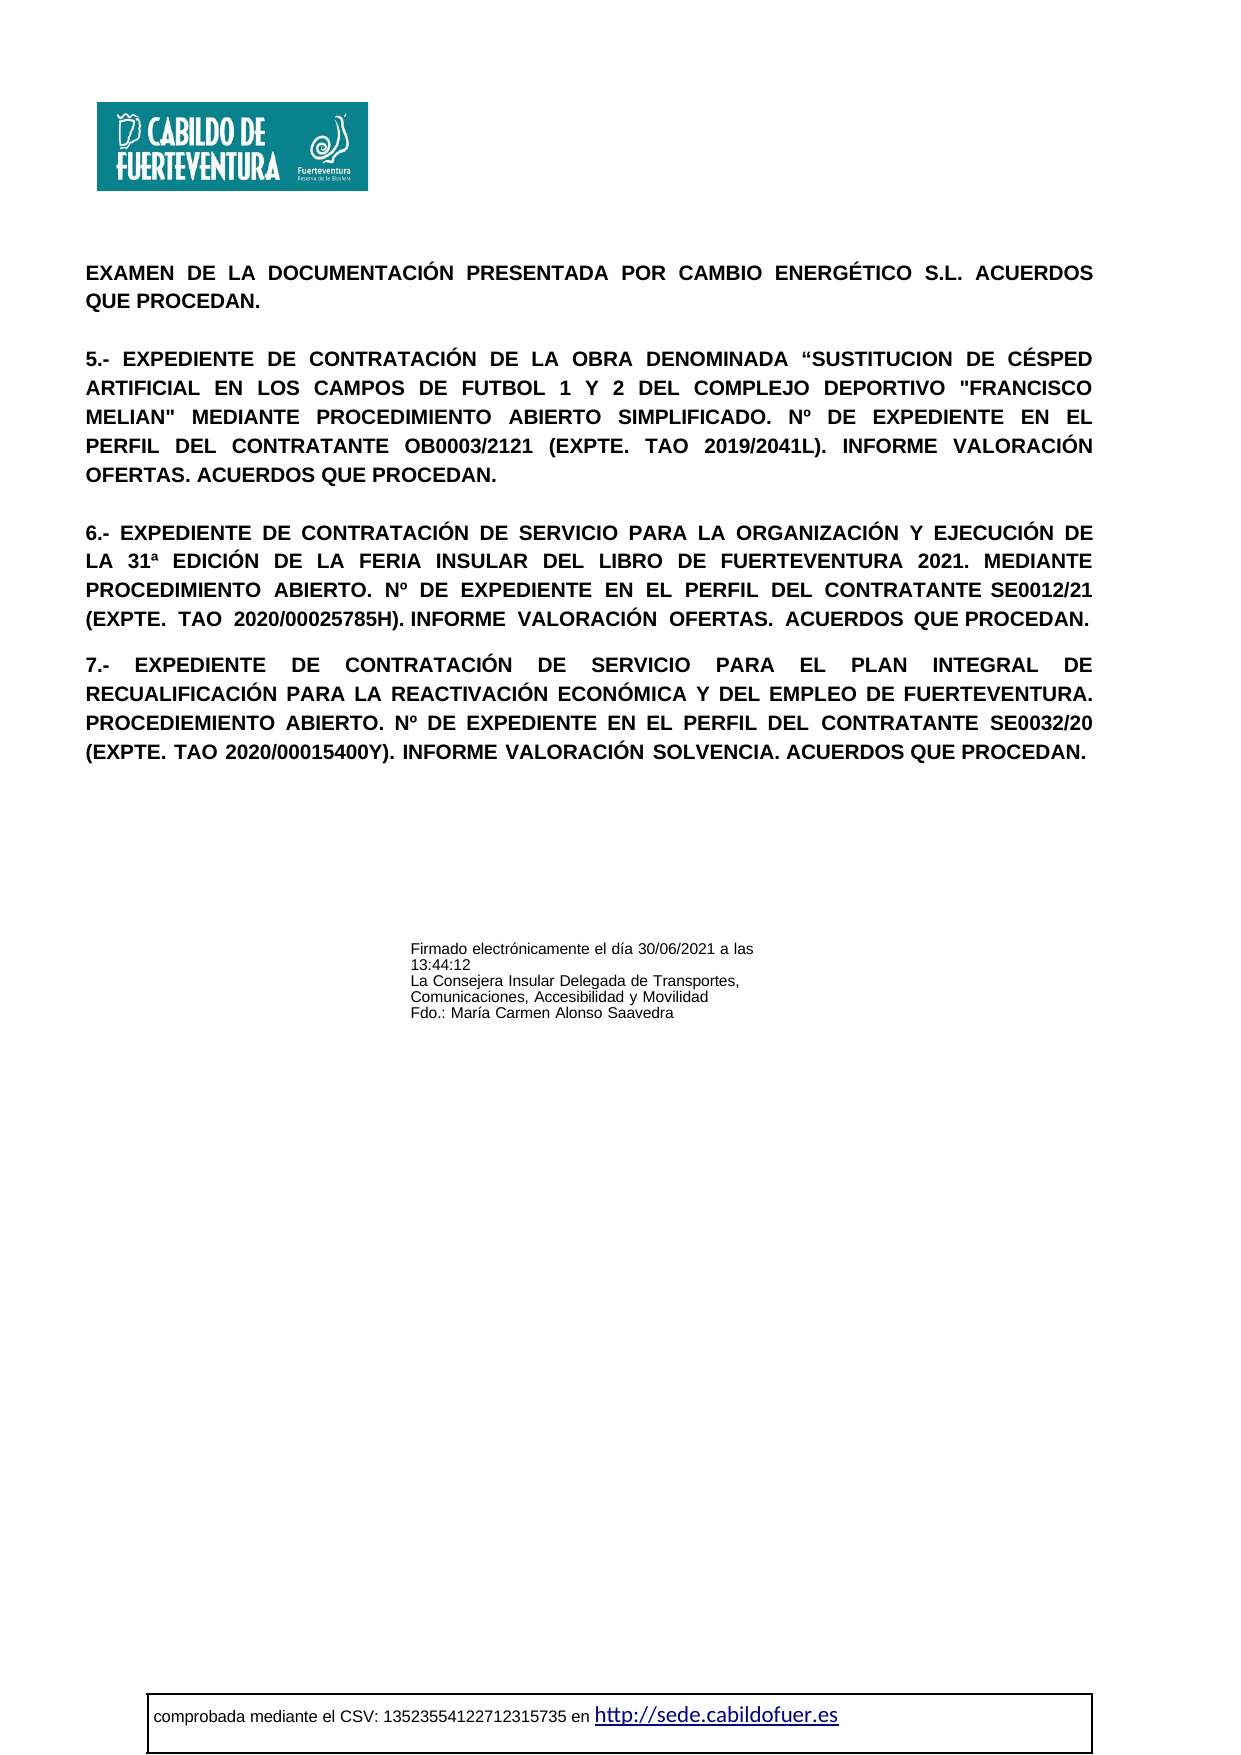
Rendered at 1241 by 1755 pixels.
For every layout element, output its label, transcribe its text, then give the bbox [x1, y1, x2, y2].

text EXAMEN DE LA DOCUMENTACIÓN PRESENTADA POR CAMBIO ENERGÉTICO S.L. ACUERDOS QUE PROCEDAN. [85, 260, 1093, 313]
text 7.- EXPEDIENTE DE CONTRATACIÓN DE SERVICIO PARA EL PLAN INTEGRAL DE RECUALIFICACIÓN PARA LA REACTIVACIÓN ECONÓMICA Y DEL EMPLEO DE FUERTEVENTURA. PROCEDIEMIENTO ABIERTO. Nº DE EXPEDIENTE EN EL PERFIL DEL CONTRATANTE SE0032/20 (EXPTE. TAO 2020/00015400Y). INFORME VALORACIÓN SOLVENCIA. ACUERDOS QUE PROCEDAN. [85, 653, 1093, 764]
text 5.- EXPEDIENTE DE CONTRATACIÓN DE LA OBRA DENOMINADA “SUSTITUCION DE CÉSPED ARTIFICIAL EN LOS CAMPOS DE FUTBOL 1 Y 2 DEL COMPLEJO DEPORTIVO "FRANCISCO MELIAN" MEDIANTE PROCEDIMIENTO ABIERTO SIMPLIFICADO. Nº DE EXPEDIENTE EN EL PERFIL DEL CONTRATANTE OB0003/2121 (EXPTE. TAO 2019/2041L). INFORME VALORACIÓN OFERTAS. ACUERDOS QUE PROCEDAN. [85, 347, 1093, 487]
text La Consejera Insular Delegada de Transportes, Comunicaciones, Accesibilidad y Movilidad Fdo.: María Carmen Alonso Saavedra [410, 974, 744, 1021]
text Firmado electrónicamente el día 30/06/2021 a las 13:44:12 [410, 942, 763, 974]
text 6.- EXPEDIENTE DE CONTRATACIÓN DE SERVICIO PARA LA ORGANIZACIÓN Y EJECUCIÓN DE LA 31ª EDICIÓN DE LA FERIA INSULAR DEL LIBRO DE FUERTEVENTURA 2021. MEDIANTE PROCEDIMIENTO ABIERTO. Nº DE EXPEDIENTE EN EL PERFIL DEL CONTRATANTE SE0012/21 (EXPTE. TAO 2020/00025785H). INFORME VALORACIÓN OFERTAS. ACUERDOS QUE PROCEDAN. [85, 520, 1093, 631]
